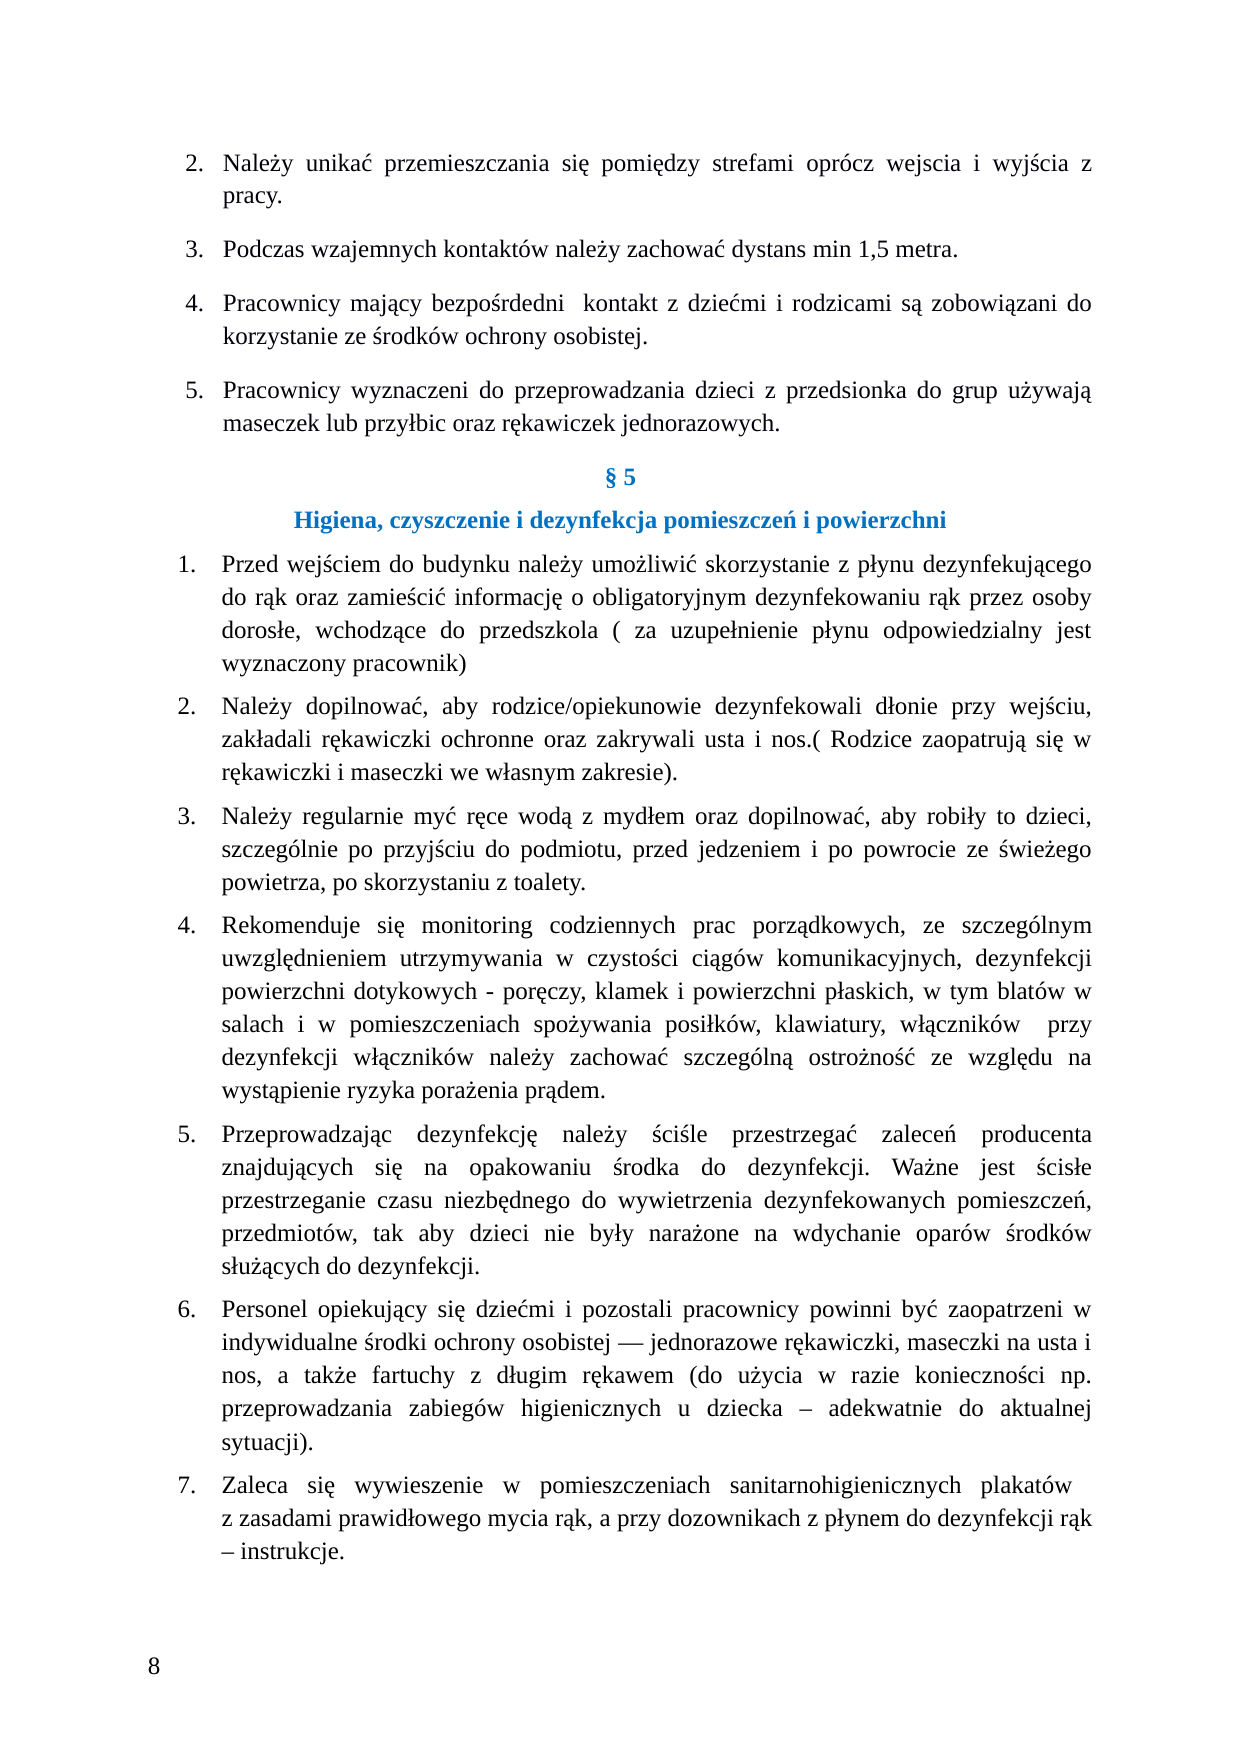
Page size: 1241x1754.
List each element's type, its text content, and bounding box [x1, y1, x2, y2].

list Należy dopilnować, aby rodzice/opiekunowie dezynfekowali dłonie przy wejściu, zakładali rękawiczki ochronne oraz zakrywali usta i nos.( Rodzice zaopatrują się w rękawiczki i maseczki we własnym zakresie). [177, 691, 1093, 786]
list Przed wejściem do budynku należy umożliwić skorzystanie z płynu dezynfekującego do rąk oraz zamieścić informację o obligatoryjnym dezynfekowaniu rąk przez osoby dorosłe, wchodzące do przedszkola ( za uzupełnienie płynu odpowiedzialny jest wyznaczony pracownik) [177, 549, 1093, 677]
list Podczas wzajemnych kontaktów należy zachować dystans min 1,5 metra. [185, 234, 1093, 263]
list Należy regularnie myć ręce wodą z mydłem oraz dopilnować, aby robiły to dzieci, szczególnie po przyjściu do podmiotu, przed jedzeniem i po powrocie ze świeżego powietrza, po skorzystaniu z toalety. [177, 801, 1093, 896]
list Należy unikać przemieszczania się pomiędzy strefami oprócz wejscia i wyjścia z pracy. [185, 148, 1093, 209]
list Rekomenduje się monitoring codziennych prac porządkowych, ze szczególnym uwzględnieniem utrzymywania w czystości ciągów komunikacyjnych, dezynfekcji powierzchni dotykowych - poręczy, klamek i powierzchni płaskich, w tym blatów w salach i w pomieszczeniach spożywania posiłków, klawiatury, włączników przy dezynfekcji włączników należy zachować szczególną ostrożność ze względu na wystąpienie ryzyka porażenia prądem. [177, 910, 1093, 1104]
text Higiena, czyszczenie i dezynfekcja pomieszczeń i powierzchni [148, 506, 1093, 534]
list Zaleca się wywieszenie w pomieszczeniach sanitarnohigienicznych plakatów z zasadami prawidłowego mycia rąk, a przy dozownikach z płynem do dezynfekcji rąk – instrukcje. [177, 1470, 1093, 1565]
list Przeprowadzając dezynfekcję należy ściśle przestrzegać zaleceń producenta znajdujących się na opakowaniu środka do dezynfekcji. Ważne jest ścisłe przestrzeganie czasu niezbędnego do wywietrzenia dezynfekowanych pomieszczeń, przedmiotów, tak aby dzieci nie były narażone na wdychanie oparów środków służących do dezynfekcji. [177, 1119, 1093, 1280]
text § 5 [148, 462, 1093, 491]
list Pracownicy mający bezpośrdedni kontakt z dziećmi i rodzicami są zobowiązani do korzystanie ze środków ochrony osobistej. [185, 288, 1093, 350]
list Personel opiekujący się dziećmi i pozostali pracownicy powinni być zaopatrzeni w indywidualne środki ochrony osobistej — jednorazowe rękawiczki, maseczki na usta i nos, a także fartuchy z długim rękawem (do użycia w razie konieczności np. przeprowadzania zabiegów higienicznych u dziecka – adekwatnie do aktualnej sytuacji). [177, 1294, 1093, 1455]
list Pracownicy wyznaczeni do przeprowadzania dzieci z przedsionka do grup używają maseczek lub przyłbic oraz rękawiczek jednorazowych. [185, 375, 1093, 437]
